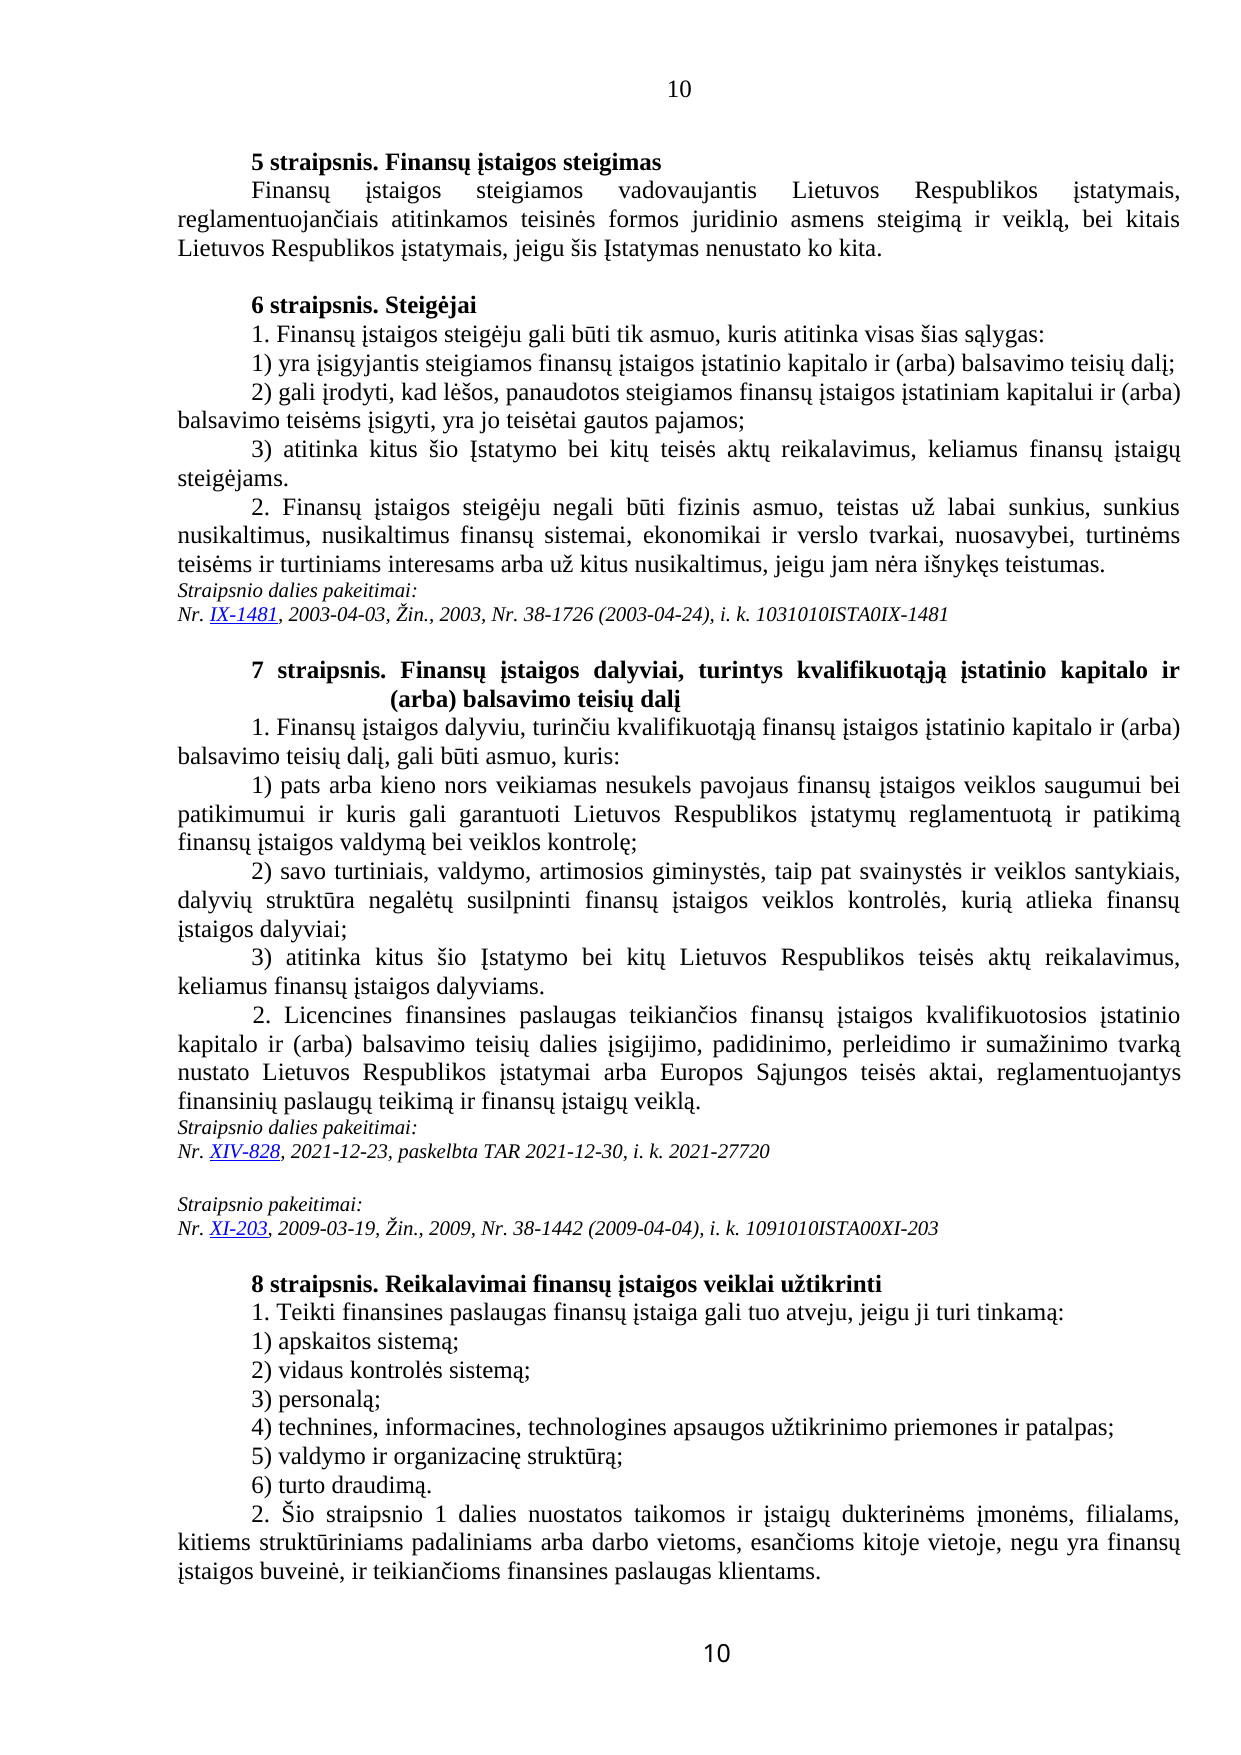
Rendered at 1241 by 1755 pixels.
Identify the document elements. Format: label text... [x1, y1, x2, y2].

text 3) atitinka kitus šio Įstatymo bei kitų Lietuvos Respublikos teisės aktų reikalavimus, keliamus finansų įstaigos dalyviams. [177, 942, 1181, 1000]
text 1. Finansų įstaigos dalyviu, turinčiu kvalifikuotąją finansų įstaigos įstatinio kapitalo ir (arba) balsavimo teisių dalį, gali būti asmuo, kuris: [177, 712, 1181, 770]
text Nr. XIV-828, 2021-12-23, paskelbta TAR 2021-12-30, i. k. 2021-27720 [177, 1139, 1181, 1163]
text 1) pats arba kieno nors veikiamas nesukels pavojaus finansų įstaigos veiklos saugumui bei patikimumui ir kuris gali garantuoti Lietuvos Respublikos įstatymų reglamentuotą ir patikimą finansų įstaigos valdymą bei veiklos kontrolę; [177, 770, 1181, 856]
text 2. Finansų įstaigos steigėju negali būti fizinis asmuo, teistas už labai sunkius, sunkius nusikaltimus, nusikaltimus finansų sistemai, ekonomikai ir verslo tvarkai, nuosavybei, turtinėms teisėms ir turtiniams interesams arba už kitus nusikaltimus, jeigu jam nėra išnykęs teistumas. [177, 492, 1181, 578]
text Straipsnio dalies pakeitimai: [177, 1115, 1181, 1139]
text 2) gali įrodyti, kad lėšos, panaudotos steigiamos finansų įstaigos įstatiniam kapitalui ir (arba) balsavimo teisėms įsigyti, yra jo teisėtai gautos pajamos; [177, 377, 1181, 434]
text 3) personalą; [177, 1384, 1181, 1412]
text Straipsnio dalies pakeitimai: [177, 578, 1181, 602]
text 2. Šio straipsnio 1 dalies nuostatos taikomos ir įstaigų dukterinėms įmonėms, filialams, kitiems struktūriniams padaliniams arba darbo vietoms, esančioms kitoje vietoje, negu yra finansų įstaigos buveinė, ir teikiančioms finansines paslaugas klientams. [177, 1499, 1181, 1585]
text 2. Licencines finansines paslaugas teikiančios finansų įstaigos kvalifikuotosios įstatinio kapitalo ir (arba) balsavimo teisių dalies įsigijimo, padidinimo, perleidimo ir sumažinimo tvarką nustato Lietuvos Respublikos įstatymai arba Europos Sąjungos teisės aktai, reglamentuojantys finansinių paslaugų teikimą ir finansų įstaigų veiklą. [177, 1000, 1181, 1115]
text 1. Teikti finansines paslaugas finansų įstaiga gali tuo atveju, jeigu ji turi tinkamą: [177, 1297, 1181, 1326]
text 6) turto draudimą. [177, 1470, 1181, 1499]
text 4) technines, informacines, technologines apsaugos užtikrinimo priemones ir patalpas; [177, 1412, 1181, 1441]
text 1. Finansų įstaigos steigėju gali būti tik asmuo, kuris atitinka visas šias sąlygas: [177, 319, 1181, 348]
text Nr. XI-203, 2009-03-19, Žin., 2009, Nr. 38-1442 (2009-04-04), i. k. 1091010ISTA00XI-203 [177, 1216, 1181, 1240]
text 2) savo turtiniais, valdymo, artimosios giminystės, taip pat svainystės ir veiklos santykiais, dalyvių struktūra negalėtų susilpninti finansų įstaigos veiklos kontrolės, kurią atlieka finansų įstaigos dalyviai; [177, 856, 1181, 942]
text 5 straipsnis. Finansų įstaigos steigimas [177, 147, 1181, 176]
text 1) apskaitos sistemą; [177, 1326, 1181, 1355]
text 5) valdymo ir organizacinę struktūrą; [177, 1441, 1181, 1470]
text 2) vidaus kontrolės sistemą; [177, 1355, 1181, 1384]
text Nr. IX-1481, 2003-04-03, Žin., 2003, Nr. 38-1726 (2003-04-24), i. k. 1031010ISTA0IX-1481 [177, 602, 1181, 626]
text Straipsnio pakeitimai: [177, 1192, 1181, 1216]
text Finansų įstaigos steigiamos vadovaujantis Lietuvos Respublikos įstatymais, reglamentuojančiais atitinkamos teisinės formos juridinio asmens steigimą ir veiklą, bei kitais Lietuvos Respublikos įstatymais, jeigu šis Įstatymas nenustato ko kita. [177, 176, 1181, 262]
text 3) atitinka kitus šio Įstatymo bei kitų teisės aktų reikalavimus, keliamus finansų įstaigų steigėjams. [177, 434, 1181, 492]
text 1) yra įsigyjantis steigiamos finansų įstaigos įstatinio kapitalo ir (arba) balsavimo teisių dalį; [177, 348, 1181, 377]
text 8 straipsnis. Reikalavimai finansų įstaigos veiklai užtikrinti [177, 1269, 1181, 1297]
text 6 straipsnis. Steigėjai [177, 291, 1181, 319]
text 7 straipsnis. Finansų įstaigos dalyviai, turintys kvalifikuotąją įstatinio kapitalo ir (arba) balsavimo teisių dalį [251, 655, 1181, 712]
